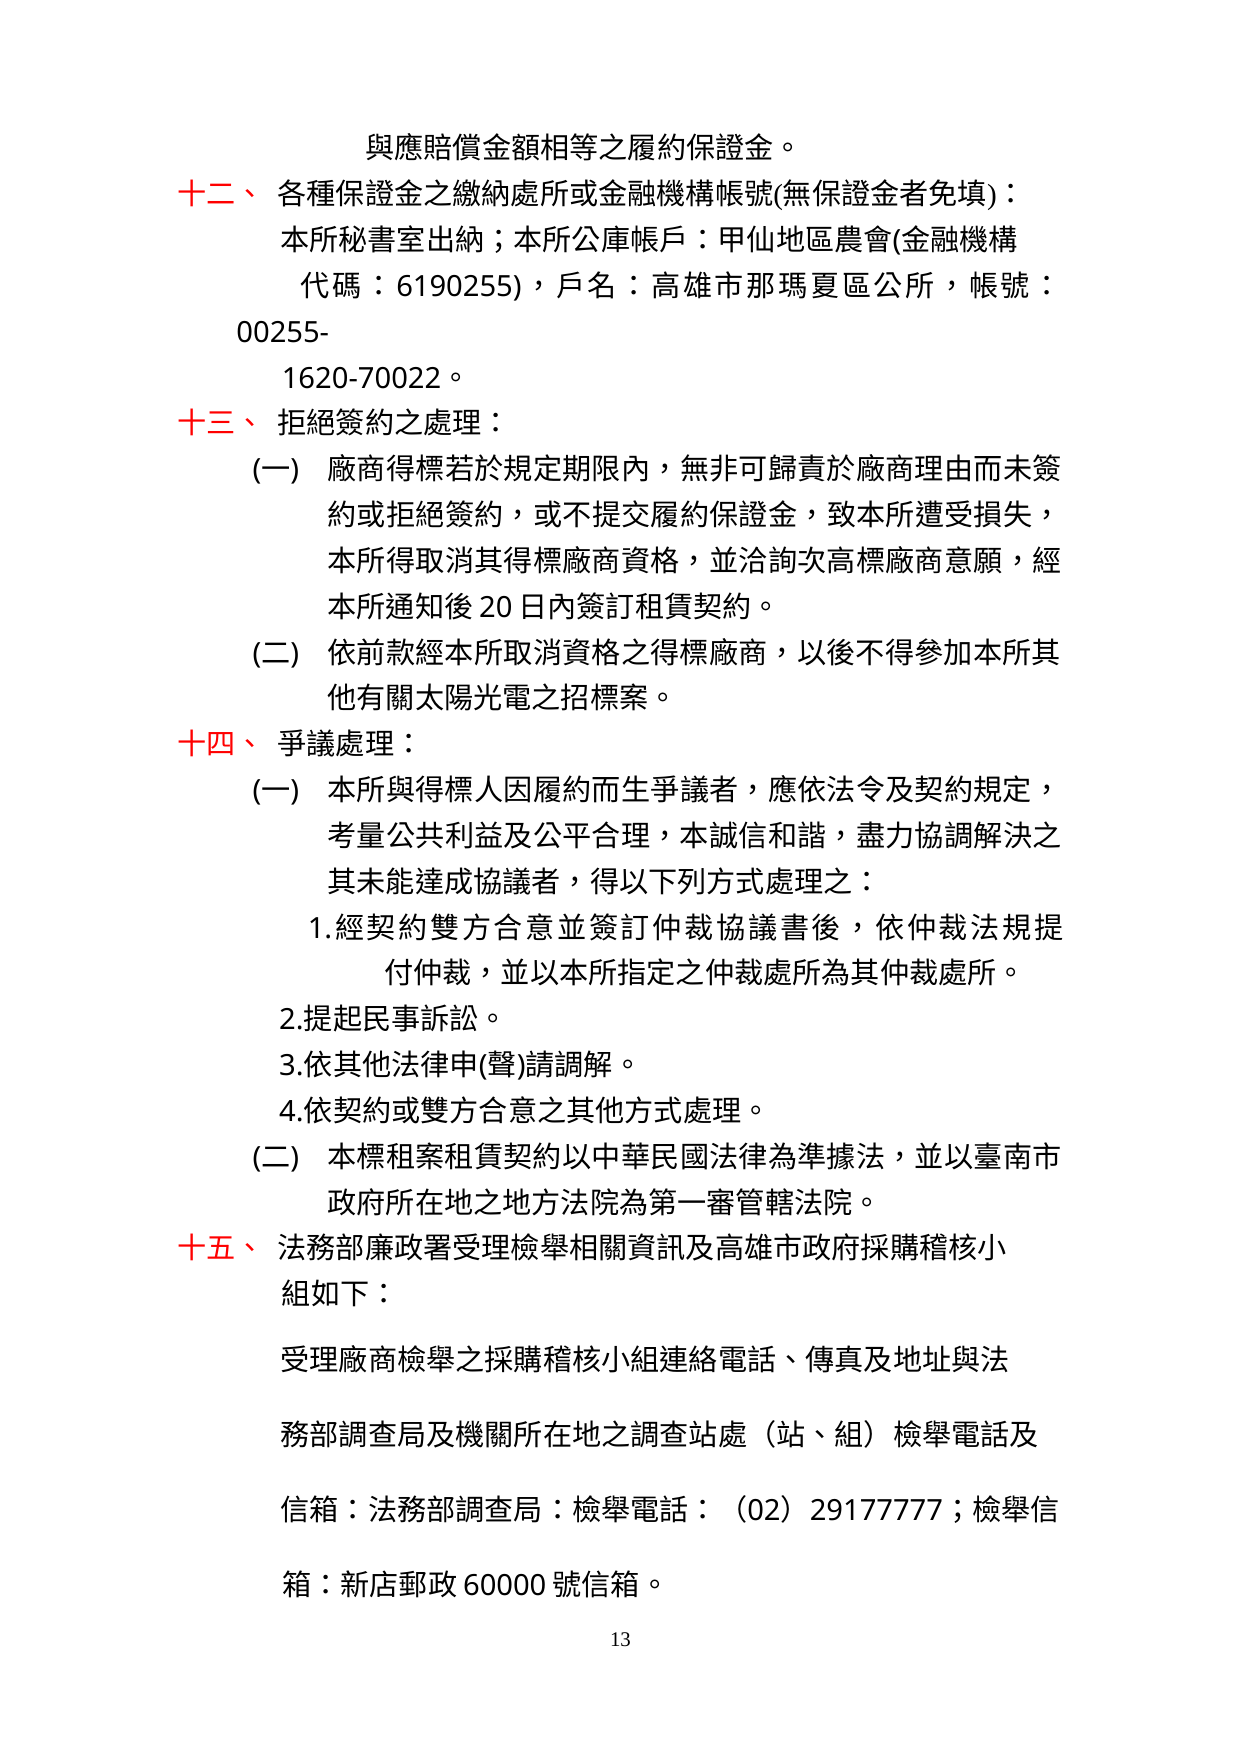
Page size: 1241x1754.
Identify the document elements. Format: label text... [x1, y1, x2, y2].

list 爭議處理： [177, 718, 1063, 764]
text 受理廠商檢舉之採購稽核小組連絡電話、傳真及地址與法 [237, 1314, 1063, 1389]
list 本標租案租賃契約以中華民國法律為準據法，並以臺南市政府所在地之地方法院為第一審管轄法院。 [252, 1131, 1063, 1222]
list 其他應可歸責於得標廠商之事由，致不動產所有或管理之機關遭受損害，其應由得標廠商賠償而未賠償者，與應賠償金額相等之履約保證金。 [315, 122, 1063, 168]
list 本所與得標人因履約而生爭議者，應依法令及契約規定，考量公共利益及公平合理，本誠信和諧，盡力協調解決之。其未能達成協議者，得以下列方式處理之： [252, 764, 1063, 901]
text 組如下： [236, 1268, 1063, 1314]
text 4.依契約或雙方合意之其他方式處理。 [196, 1085, 1063, 1131]
list 依前款經本所取消資格之得標廠商，以後不得參加本所其他有關太陽光電之招標案。 [252, 626, 1063, 718]
text 箱：新店郵政60000號信箱。 [237, 1539, 1063, 1614]
text 本所秘書室出納；本所公庫帳戶：甲仙地區農會(金融機構 [236, 214, 1063, 260]
list 法務部廉政署受理檢舉相關資訊及高雄市政府採購稽核小 [177, 1222, 1063, 1268]
text 1620-70022。 [236, 351, 1063, 397]
text 信箱：法務部調查局：檢舉電話：（02）29177777；檢舉信 [237, 1464, 1063, 1539]
text 1.經契約雙方合意並簽訂仲裁協議書後，依仲裁法規提 付仲裁，並以本所指定之仲裁處所為其仲裁處所。 [196, 901, 1063, 993]
text 代碼：6190255)，戶名：高雄市那瑪夏區公所，帳號：00255- [236, 260, 1063, 351]
text 2.提起民事訴訟。 [196, 993, 1063, 1039]
list 拒絕簽約之處理： [177, 397, 1063, 443]
text 3.依其他法律申(聲)請調解。 [196, 1039, 1063, 1085]
text 務部調查局及機關所在地之調查站處（站、組）檢舉電話及 [237, 1389, 1063, 1464]
list 各種保證金之繳納處所或金融機構帳號(無保證金者免填)： [177, 168, 1063, 214]
list 廠商得標若於規定期限內，無非可歸責於廠商理由而未簽約或拒絕簽約，或不提交履約保證金，致本所遭受損失，本所得取消其得標廠商資格，並洽詢次高標廠商意願，經本所通知後20日內簽訂租賃契約。 [252, 443, 1063, 626]
